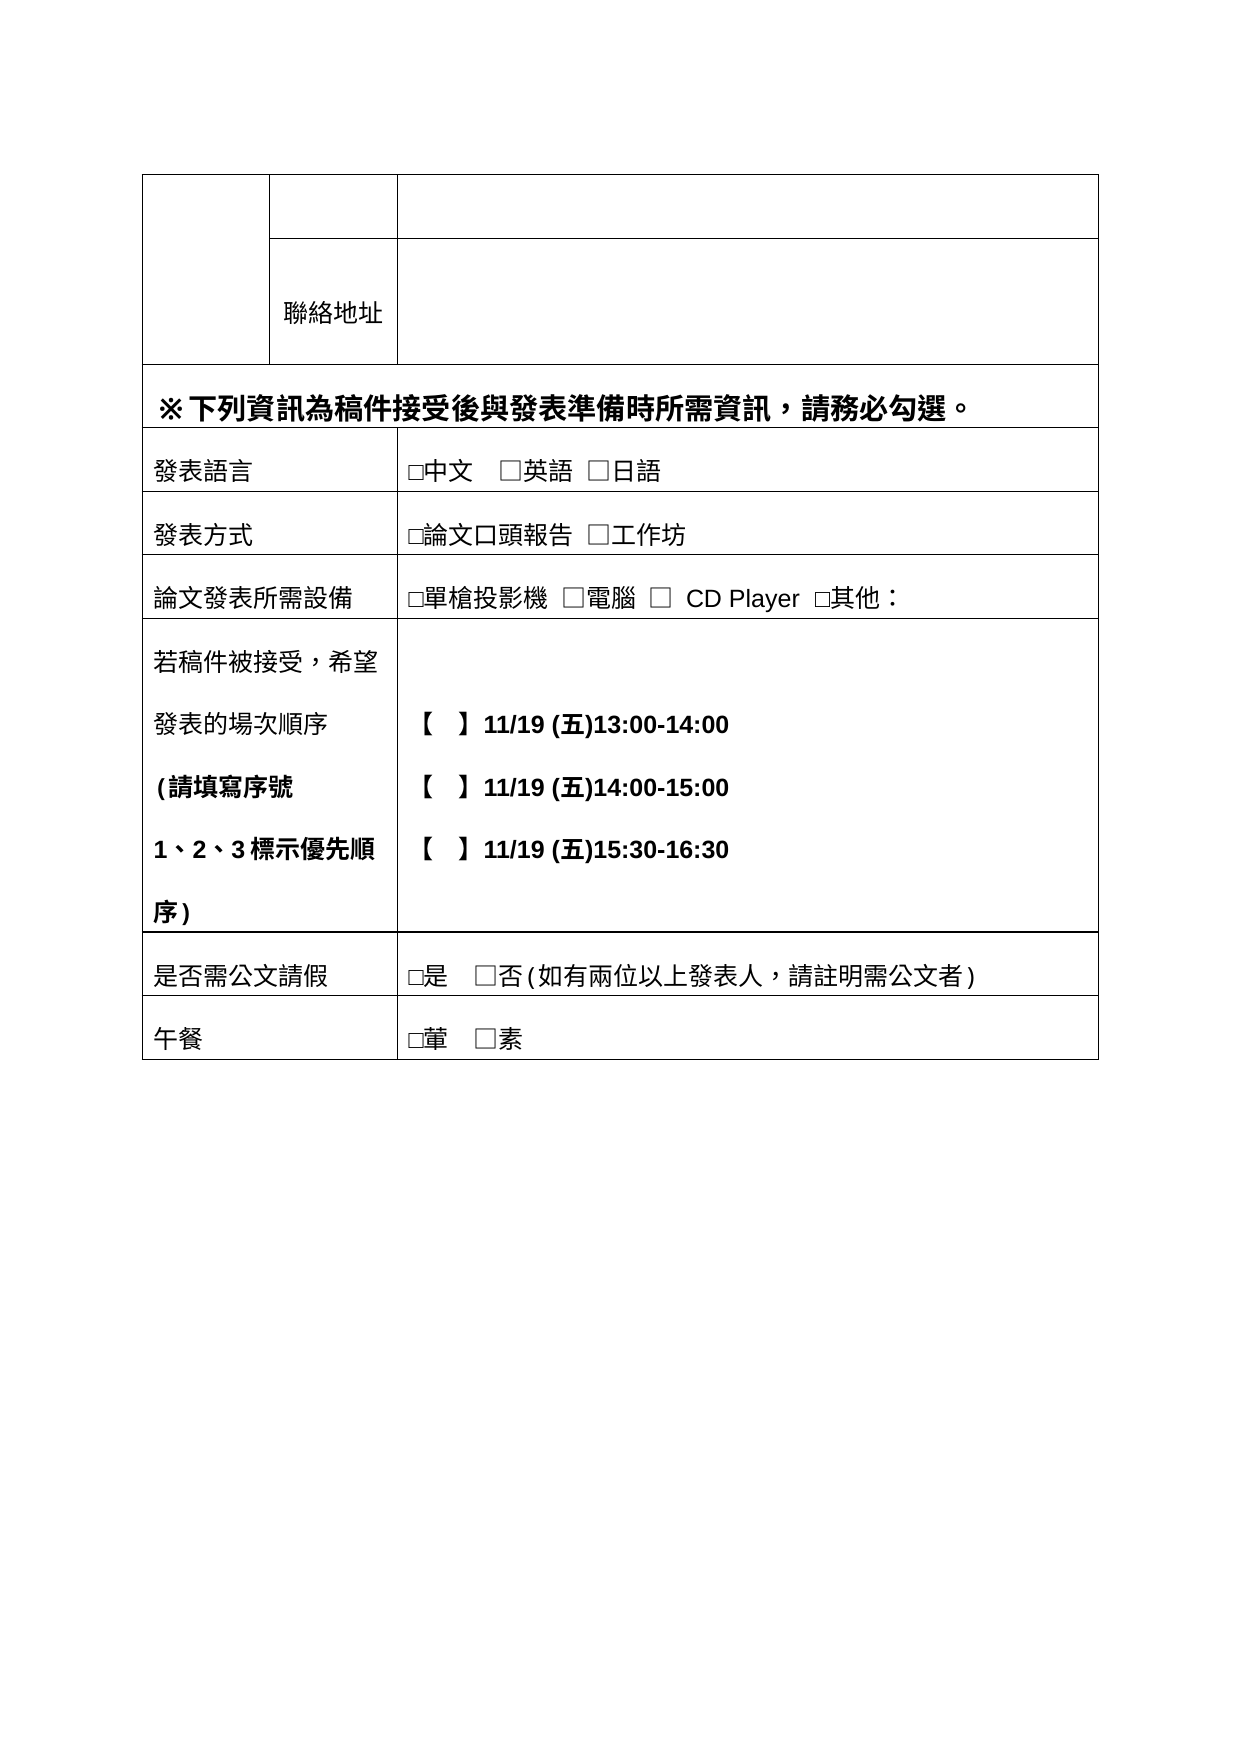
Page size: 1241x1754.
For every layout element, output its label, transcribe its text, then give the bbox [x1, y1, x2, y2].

table_cell □單槍投影機 □電腦 □ CD Player □其他： [398, 555, 1098, 618]
table_cell 若稿件被接受，希望發表的場次順序 (請填寫序號1、2、3標示優先順序) [143, 619, 397, 931]
table_cell □是 □否(如有兩位以上發表人，請註明需公文者) [398, 933, 1098, 995]
table_cell [398, 239, 1098, 364]
table_cell 午餐 [143, 996, 397, 1058]
table_cell 【 】11/19 (五)13:00-14:00 【 】11/19 (五)14:00-15:00 【 】11/19 (五)15:30-16:30 [398, 619, 1098, 931]
table_cell 發表語言 [143, 428, 397, 491]
table_cell □葷 □素 [398, 996, 1098, 1058]
table_cell 聯絡地址 [270, 239, 397, 364]
table_cell ※下列資訊為稿件接受後與發表準備時所需資訊，請務必勾選。 [143, 365, 1098, 427]
table_cell 發表方式 [143, 492, 397, 554]
table_cell 是否需公文請假 [143, 933, 397, 995]
table_cell □中文 □英語 □日語 [398, 428, 1098, 491]
table_cell [143, 175, 269, 364]
table_cell [398, 175, 1098, 238]
table_cell 論文發表所需設備 [143, 555, 397, 618]
table_cell [270, 175, 397, 238]
table_cell □論文口頭報告 □工作坊 [398, 492, 1098, 554]
